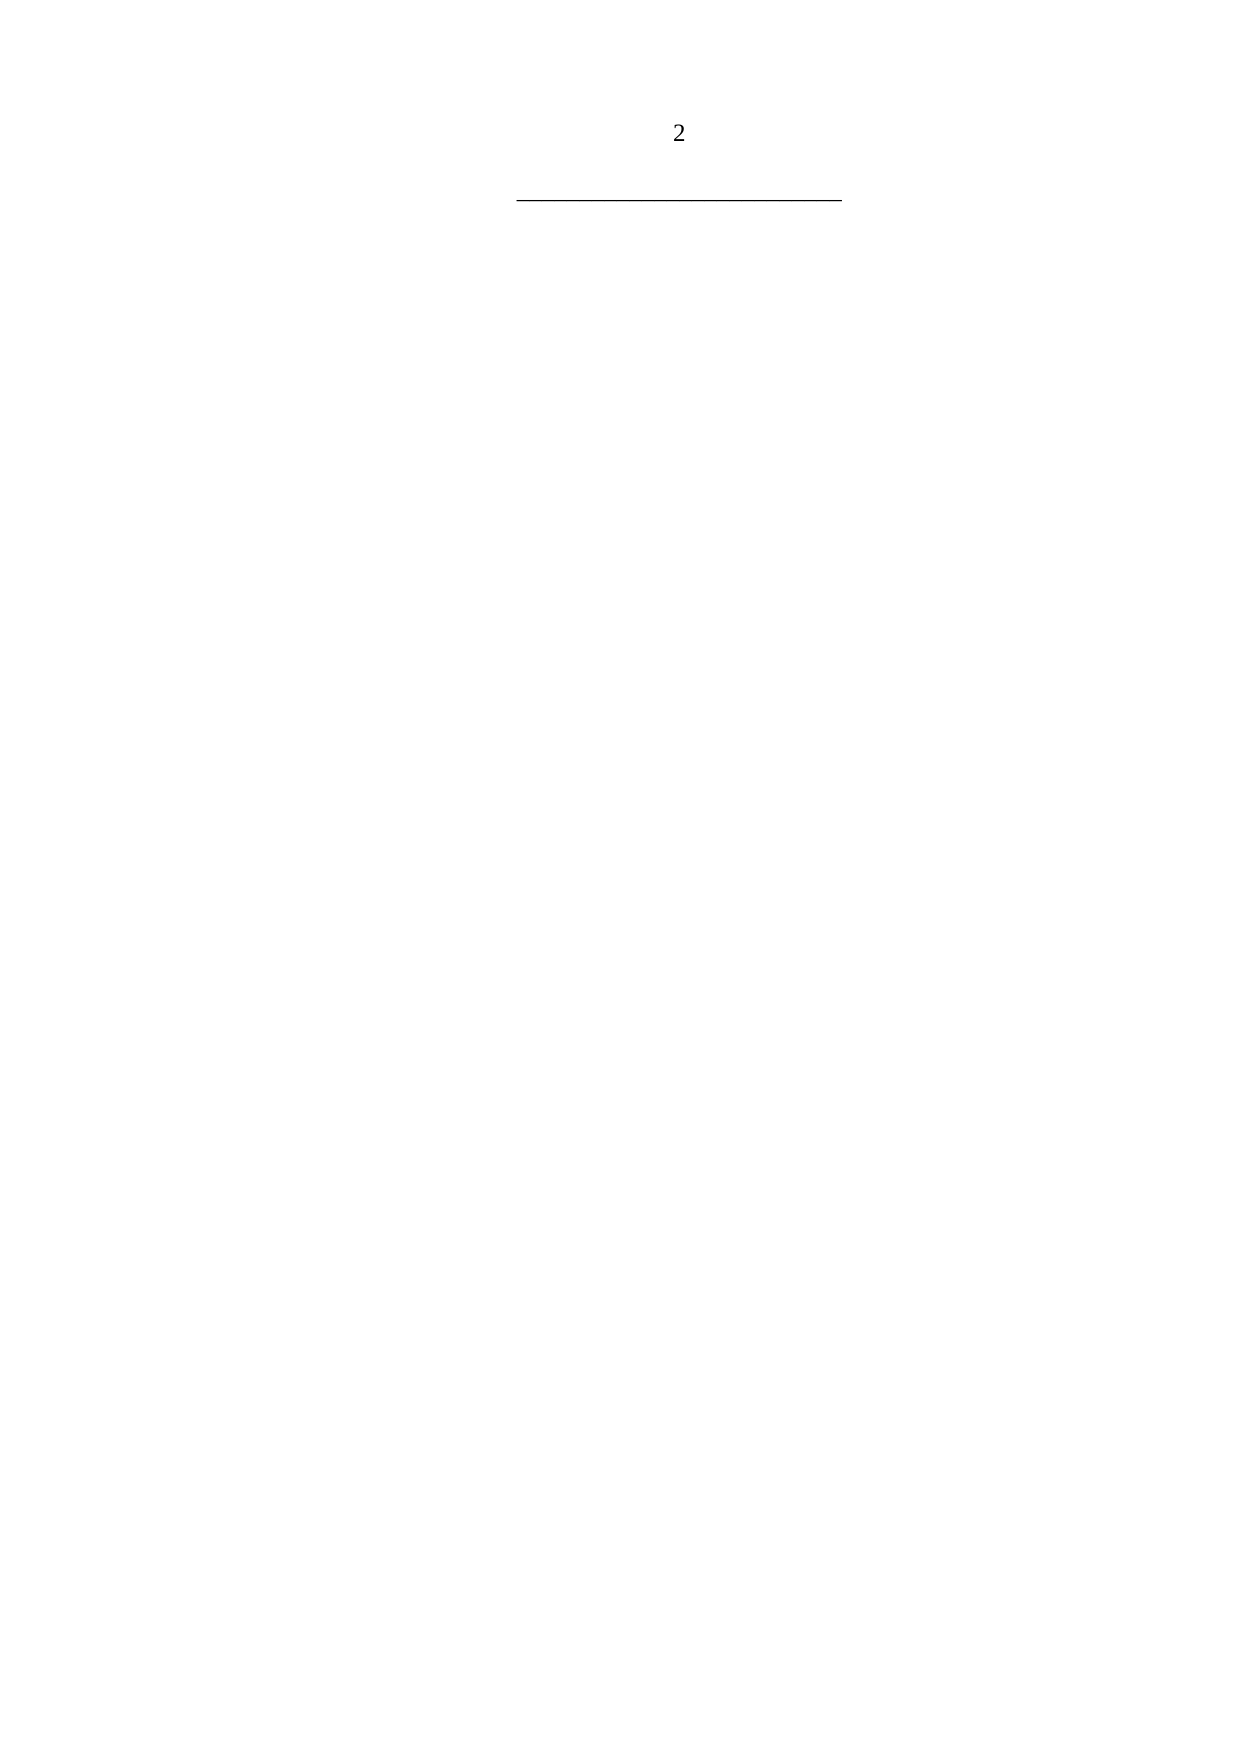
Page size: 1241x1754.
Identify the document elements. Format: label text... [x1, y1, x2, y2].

text __________________________ [177, 176, 1181, 204]
